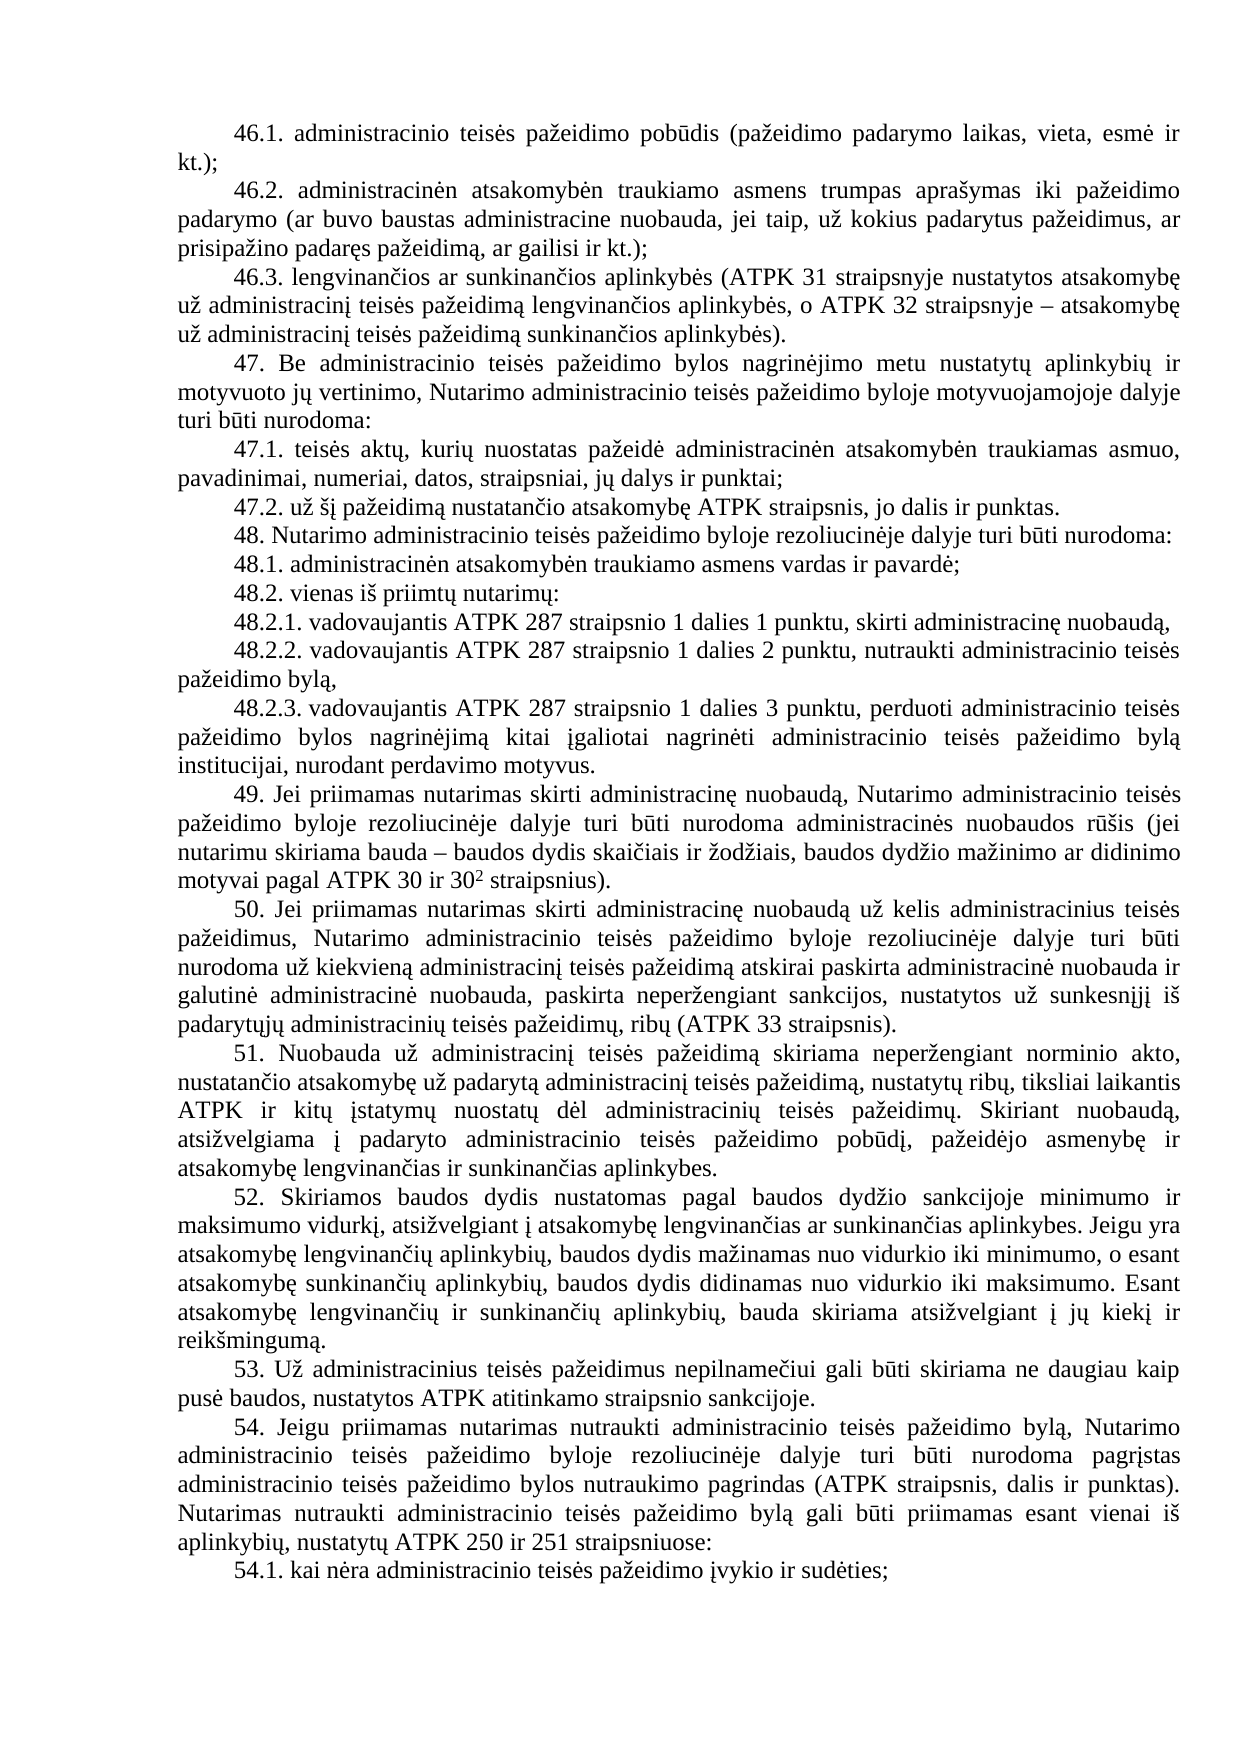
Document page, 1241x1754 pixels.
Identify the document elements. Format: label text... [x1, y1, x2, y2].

text 48. Nutarimo administracinio teisės pažeidimo byloje rezoliucinėje dalyje turi būti nurodoma: [177, 521, 1181, 549]
text 47.1. teisės aktų, kurių nuostatas pažeidė administracinėn atsakomybėn traukiamas asmuo, pavadinimai, numeriai, datos, straipsniai, jų dalys ir punktai; [177, 434, 1181, 492]
text 49. Jei priimamas nutarimas skirti administracinę nuobaudą, Nutarimo administracinio teisės pažeidimo byloje rezoliucinėje dalyje turi būti nurodoma administracinės nuobaudos rūšis (jei nutarimu skiriama bauda – baudos dydis skaičiais ir žodžiais, baudos dydžio mažinimo ar didinimo motyvai pagal ATPK 30 ir 302 straipsnius). [177, 779, 1181, 894]
text 53. Už administracinius teisės pažeidimus nepilnamečiui gali būti skiriama ne daugiau kaip pusė baudos, nustatytos ATPK atitinkamo straipsnio sankcijoje. [177, 1354, 1181, 1412]
text 50. Jei priimamas nutarimas skirti administracinę nuobaudą už kelis administracinius teisės pažeidimus, Nutarimo administracinio teisės pažeidimo byloje rezoliucinėje dalyje turi būti nurodoma už kiekvieną administracinį teisės pažeidimą atskirai paskirta administracinė nuobauda ir galutinė administracinė nuobauda, paskirta neperžengiant sankcijos, nustatytos už sunkesnįjį iš padarytųjų administracinių teisės pažeidimų, ribų (ATPK 33 straipsnis). [177, 894, 1181, 1038]
text 48.1. administracinėn atsakomybėn traukiamo asmens vardas ir pavardė; [177, 549, 1181, 578]
text 48.2.1. vadovaujantis ATPK 287 straipsnio 1 dalies 1 punktu, skirti administracinę nuobaudą, [177, 607, 1181, 636]
text 46.1. administracinio teisės pažeidimo pobūdis (pažeidimo padarymo laikas, vieta, esmė ir kt.); [177, 118, 1181, 176]
text 47.2. už šį pažeidimą nustatančio atsakomybę ATPK straipsnis, jo dalis ir punktas. [177, 492, 1181, 521]
text 54.1. kai nėra administracinio teisės pažeidimo įvykio ir sudėties; [177, 1556, 1181, 1584]
text 52. Skiriamos baudos dydis nustatomas pagal baudos dydžio sankcijoje minimumo ir maksimumo vidurkį, atsižvelgiant į atsakomybę lengvinančias ar sunkinančias aplinkybes. Jeigu yra atsakomybę lengvinančių aplinkybių, baudos dydis mažinamas nuo vidurkio iki minimumo, o esant atsakomybę sunkinančių aplinkybių, baudos dydis didinamas nuo vidurkio iki maksimumo. Esant atsakomybę lengvinančių ir sunkinančių aplinkybių, bauda skiriama atsižvelgiant į jų kiekį ir reikšmingumą. [177, 1182, 1181, 1354]
text 51. Nuobauda už administracinį teisės pažeidimą skiriama neperžengiant norminio akto, nustatančio atsakomybę už padarytą administracinį teisės pažeidimą, nustatytų ribų, tiksliai laikantis ATPK ir kitų įstatymų nuostatų dėl administracinių teisės pažeidimų. Skiriant nuobaudą, atsižvelgiama į padaryto administracinio teisės pažeidimo pobūdį, pažeidėjo asmenybę ir atsakomybę lengvinančias ir sunkinančias aplinkybes. [177, 1038, 1181, 1182]
text 54. Jeigu priimamas nutarimas nutraukti administracinio teisės pažeidimo bylą, Nutarimo administracinio teisės pažeidimo byloje rezoliucinėje dalyje turi būti nurodoma pagrįstas administracinio teisės pažeidimo bylos nutraukimo pagrindas (ATPK straipsnis, dalis ir punktas). Nutarimas nutraukti administracinio teisės pažeidimo bylą gali būti priimamas esant vienai iš aplinkybių, nustatytų ATPK 250 ir 251 straipsniuose: [177, 1412, 1181, 1556]
text 48.2. vienas iš priimtų nutarimų: [177, 578, 1181, 607]
text 46.3. lengvinančios ar sunkinančios aplinkybės (ATPK 31 straipsnyje nustatytos atsakomybę už administracinį teisės pažeidimą lengvinančios aplinkybės, o ATPK 32 straipsnyje – atsakomybę už administracinį teisės pažeidimą sunkinančios aplinkybės). [177, 262, 1181, 348]
text 46.2. administracinėn atsakomybėn traukiamo asmens trumpas aprašymas iki pažeidimo padarymo (ar buvo baustas administracine nuobauda, jei taip, už kokius padarytus pažeidimus, ar prisipažino padaręs pažeidimą, ar gailisi ir kt.); [177, 176, 1181, 262]
text 48.2.2. vadovaujantis ATPK 287 straipsnio 1 dalies 2 punktu, nutraukti administracinio teisės pažeidimo bylą, [177, 636, 1181, 693]
text 48.2.3..vadovaujantis ATPK 287 straipsnio 1 dalies 3 punktu, perduoti administracinio teisės pažeidimo bylos nagrinėjimą kitai įgaliotai nagrinėti administracinio teisės pažeidimo bylą institucijai, nurodant perdavimo motyvus. [177, 693, 1181, 779]
text 47. Be administracinio teisės pažeidimo bylos nagrinėjimo metu nustatytų aplinkybių ir motyvuoto jų vertinimo, Nutarimo administracinio teisės pažeidimo byloje motyvuojamojoje dalyje turi būti nurodoma: [177, 348, 1181, 434]
